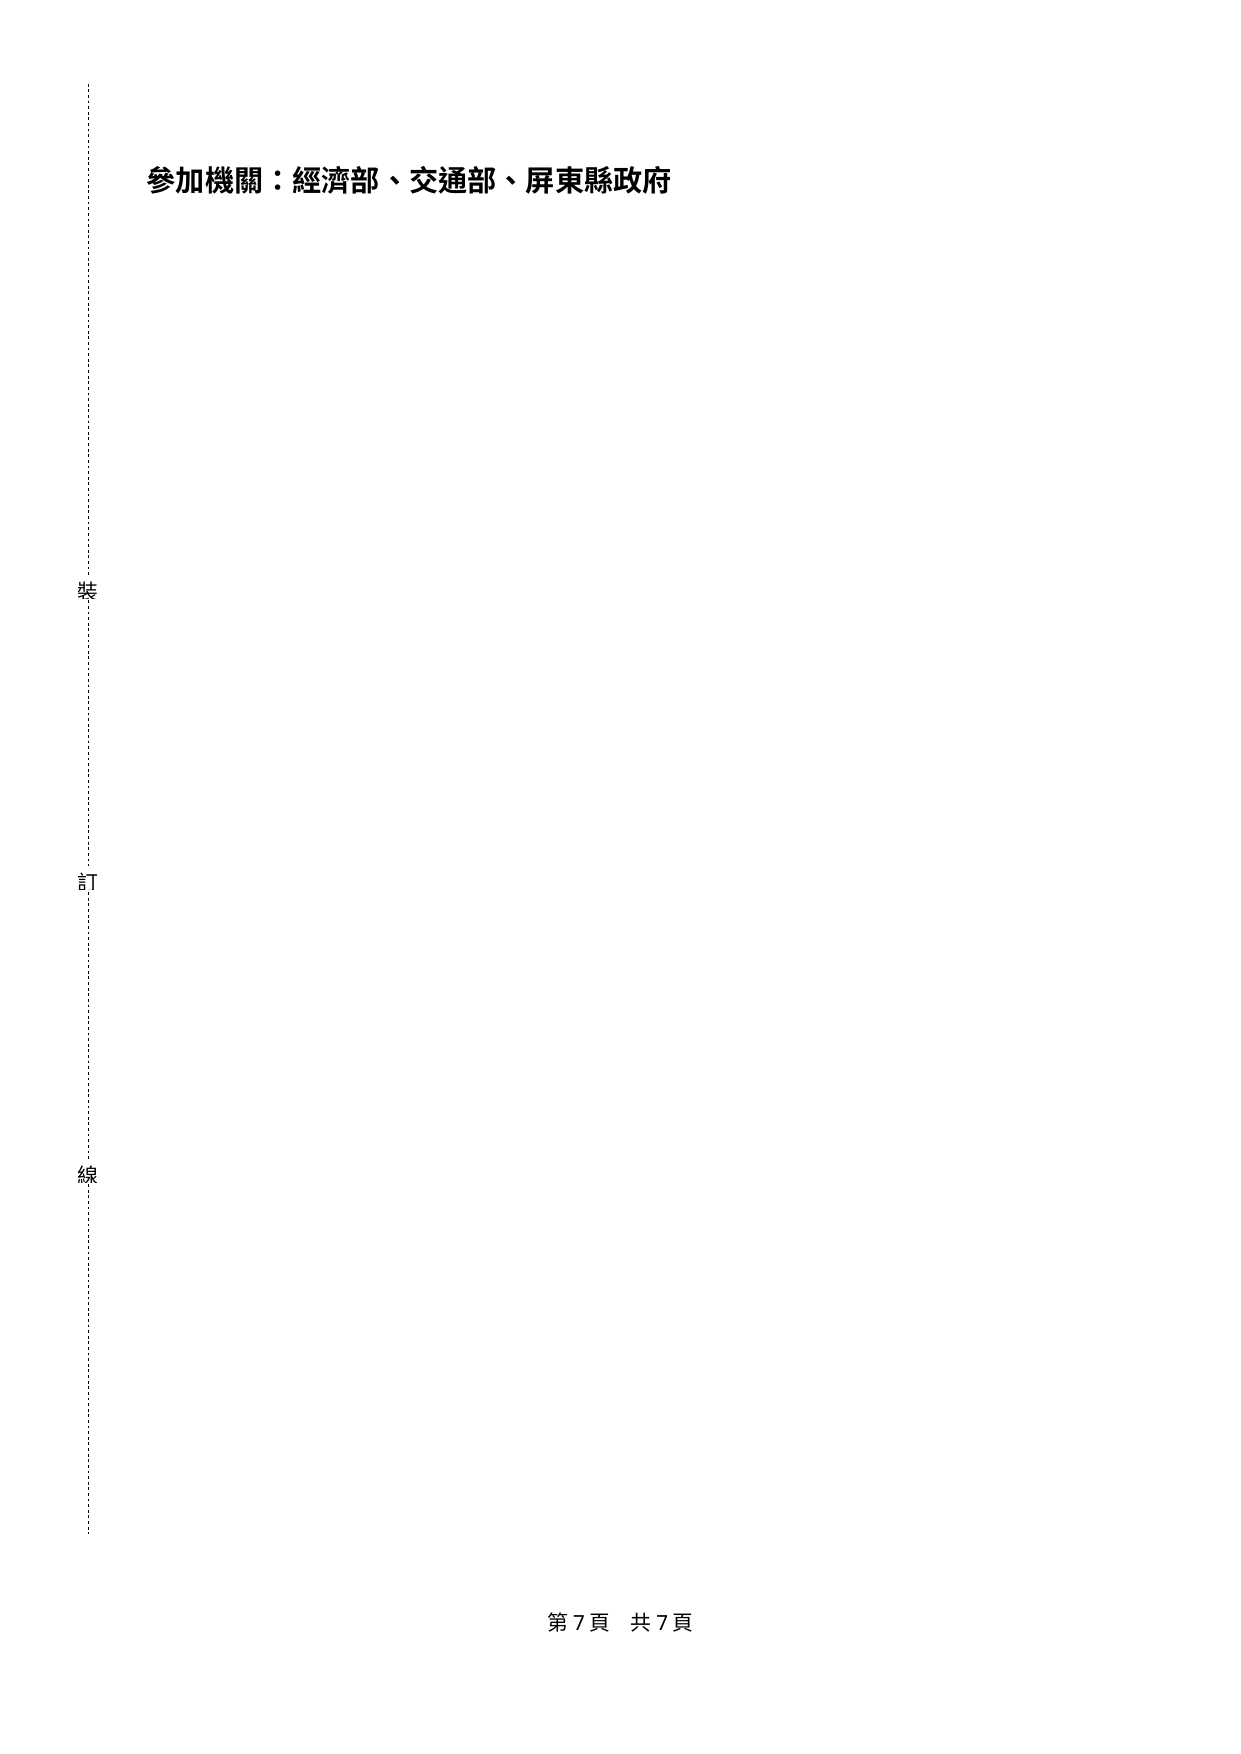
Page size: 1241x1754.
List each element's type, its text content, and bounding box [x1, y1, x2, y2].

text 參加機關：經濟部、交通部、屏東縣政府 [146, 158, 1092, 200]
